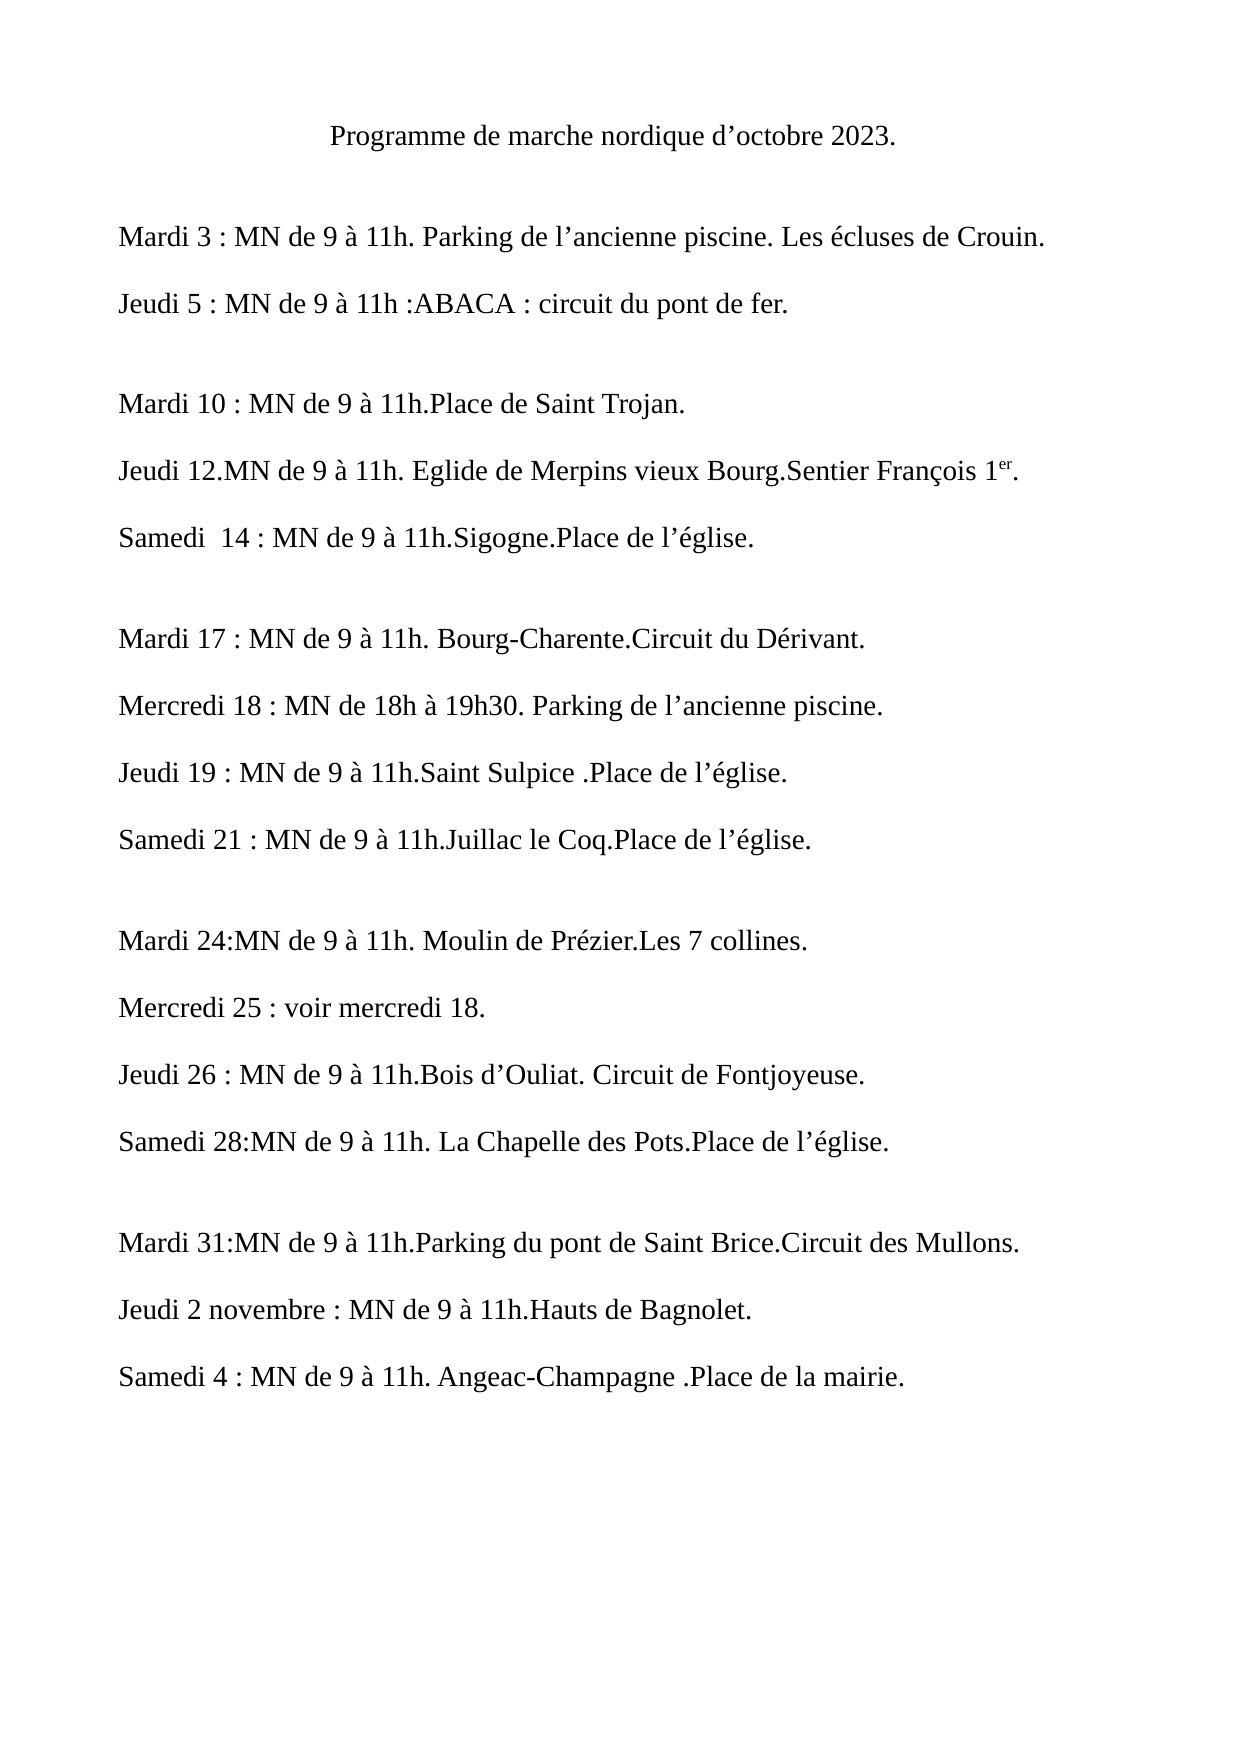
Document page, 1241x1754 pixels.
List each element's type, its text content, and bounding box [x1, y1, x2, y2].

text Jeudi 26 : MN de 9 à 11h.Bois d’Ouliat. Circuit de Fontjoyeuse. [118, 1057, 1122, 1091]
text Jeudi 12.MN de 9 à 11h. Eglide de Merpins vieux Bourg.Sentier François 1er. [118, 453, 1122, 487]
text Mardi 24:MN de 9 à 11h. Moulin de Prézier.Les 7 collines. [118, 923, 1122, 957]
text Programme de marche nordique d’octobre 2023. [118, 118, 1122, 152]
text Mercredi 25 : voir mercredi 18. [118, 990, 1122, 1024]
text Samedi 4 : MN de 9 à 11h. Angeac-Champagne .Place de la mairie. [118, 1359, 1122, 1393]
text Samedi 28:MN de 9 à 11h. La Chapelle des Pots.Place de l’église. [118, 1124, 1122, 1158]
text Jeudi 5 : MN de 9 à 11h :ABACA : circuit du pont de fer. [118, 286, 1122, 319]
text Mercredi 18 : MN de 18h à 19h30. Parking de l’ancienne piscine. [118, 688, 1122, 722]
text Samedi 14 : MN de 9 à 11h.Sigogne.Place de l’église. [118, 521, 1122, 554]
text Jeudi 19 : MN de 9 à 11h.Saint Sulpice .Place de l’église. [118, 755, 1122, 789]
text Mardi 3 : MN de 9 à 11h. Parking de l’ancienne piscine. Les écluses de Crouin. [118, 219, 1122, 252]
text Mardi 31:MN de 9 à 11h.Parking du pont de Saint Brice.Circuit des Mullons. [118, 1225, 1122, 1258]
text Mardi 17 : MN de 9 à 11h. Bourg-Charente.Circuit du Dérivant. [118, 621, 1122, 655]
text Mardi 10 : MN de 9 à 11h.Place de Saint Trojan. [118, 386, 1122, 420]
text Jeudi 2 novembre : MN de 9 à 11h.Hauts de Bagnolet. [118, 1292, 1122, 1326]
text Samedi 21 : MN de 9 à 11h.Juillac le Coq.Place de l’église. [118, 822, 1122, 856]
